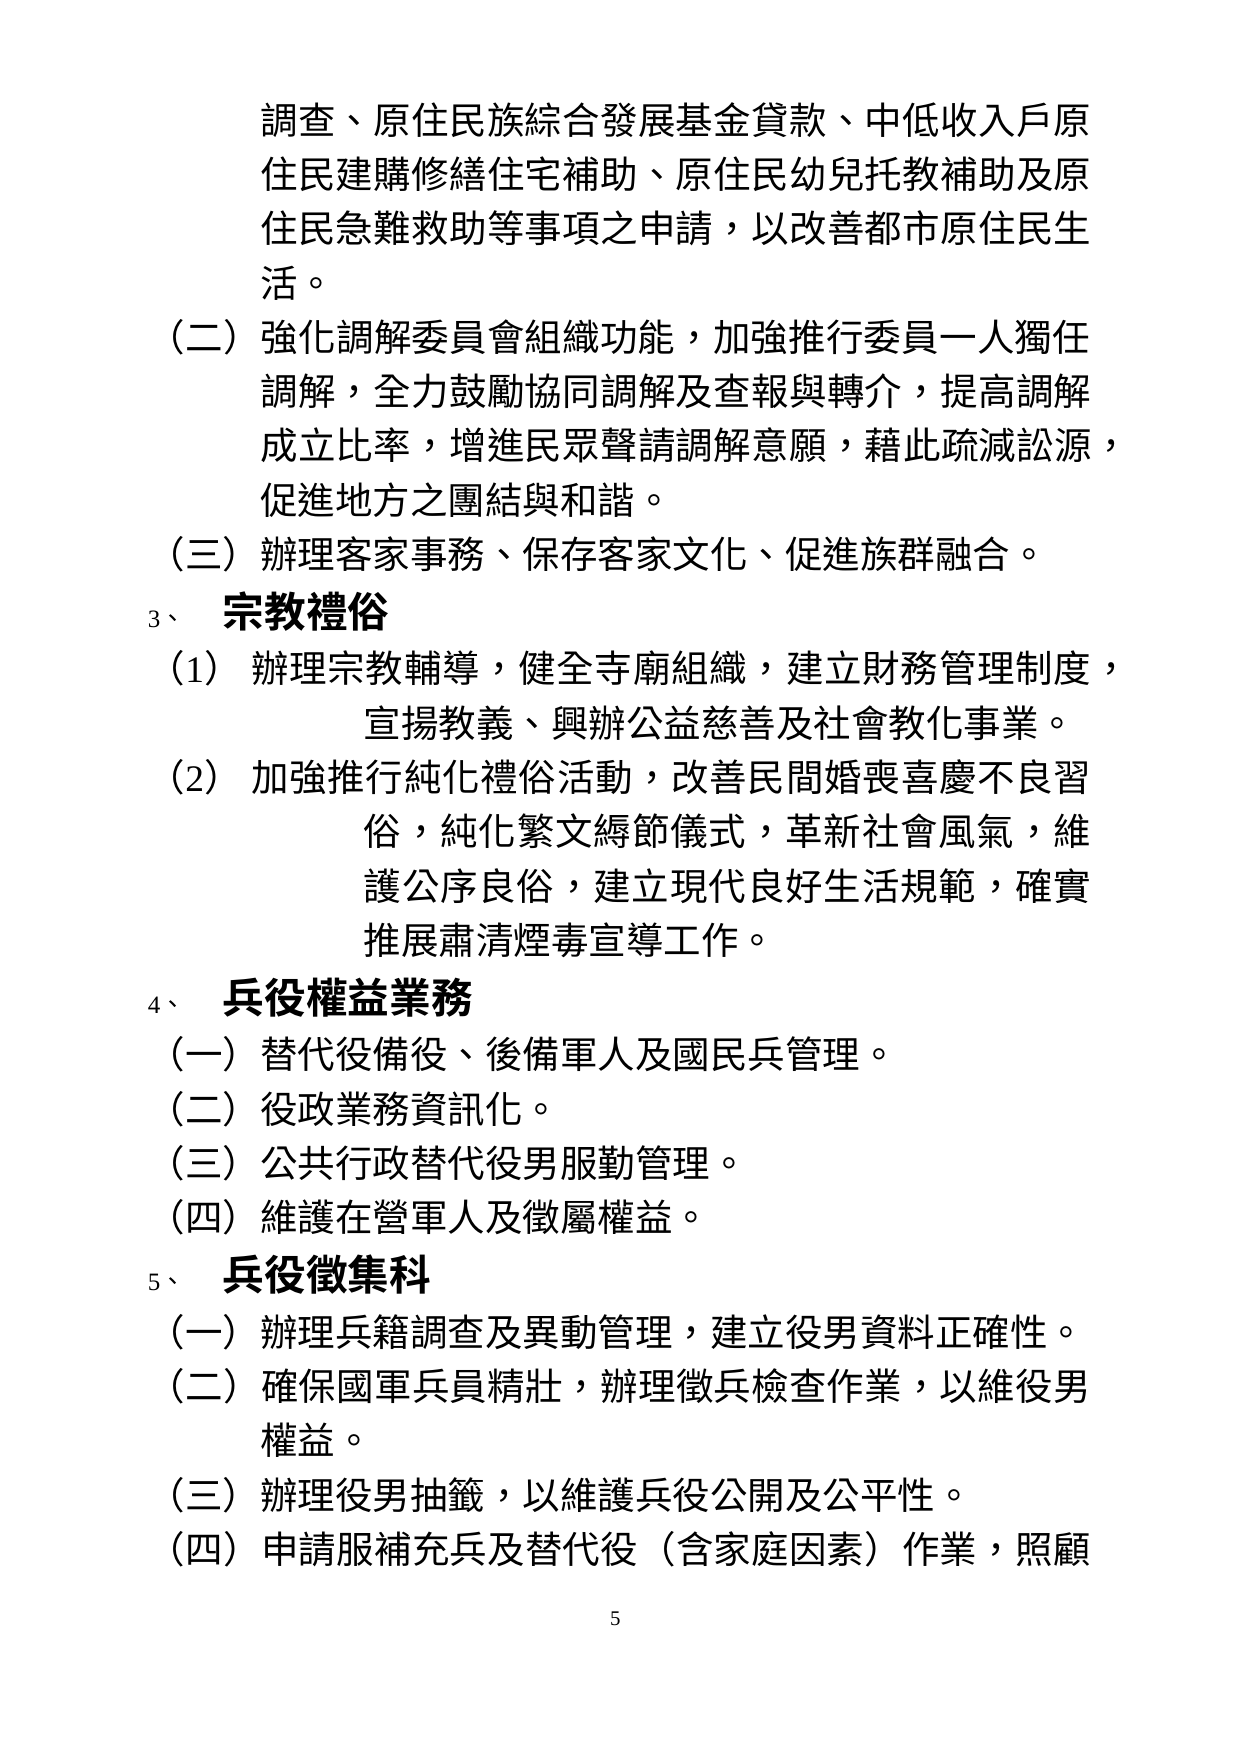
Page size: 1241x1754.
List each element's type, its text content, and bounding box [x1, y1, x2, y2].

text （三）辦理役男抽籤，以維護兵役公開及公平性。 [148, 1466, 1092, 1520]
text （二）役政業務資訊化。 [148, 1079, 1092, 1134]
text （四）申請服補充兵及替代役（含家庭因素）作業，照顧 [148, 1520, 1092, 1574]
text （二）強化調解委員會組織功能，加強推行委員一人獨任調解，全力鼓勵協同調解及查報與轉介，提高調解成立比率，增進民眾聲請調解意願，藉此疏減訟源，促進地方之團結與和諧。 [148, 308, 1092, 525]
list 兵役權益業務 [148, 965, 1092, 1025]
text （二）確保國軍兵員精壯，辦理徵兵檢查作業，以維役男權益。 [148, 1357, 1092, 1466]
list 兵役徵集科 [148, 1242, 1092, 1303]
text 調查、原住民族綜合發展基金貸款、中低收入戶原住民建購修繕住宅補助、原住民幼兒托教補助及原住民急難救助等事項之申請，以改善都市原住民生活。 [148, 91, 1092, 308]
text （三）公共行政替代役男服勤管理。 [148, 1134, 1092, 1188]
list 宗教禮俗 [148, 579, 1092, 639]
text （一）替代役備役、後備軍人及國民兵管理。 [148, 1025, 1092, 1079]
list 辦理宗教輔導，健全寺廟組織，建立財務管理制度，宣揚教義、興辦公益慈善及社會教化事業。 [148, 639, 1092, 748]
text （一）辦理兵籍調查及異動管理，建立役男資料正確性。 [148, 1303, 1092, 1357]
text （四）維護在營軍人及徵屬權益。 [148, 1188, 1092, 1242]
list 加強推行純化禮俗活動，改善民間婚喪喜慶不良習俗，純化繁文縟節儀式，革新社會風氣，維護公序良俗，建立現代良好生活規範，確實推展肅清煙毒宣導工作。 [148, 748, 1092, 965]
text （三）辦理客家事務、保存客家文化、促進族群融合。 [148, 525, 1092, 579]
